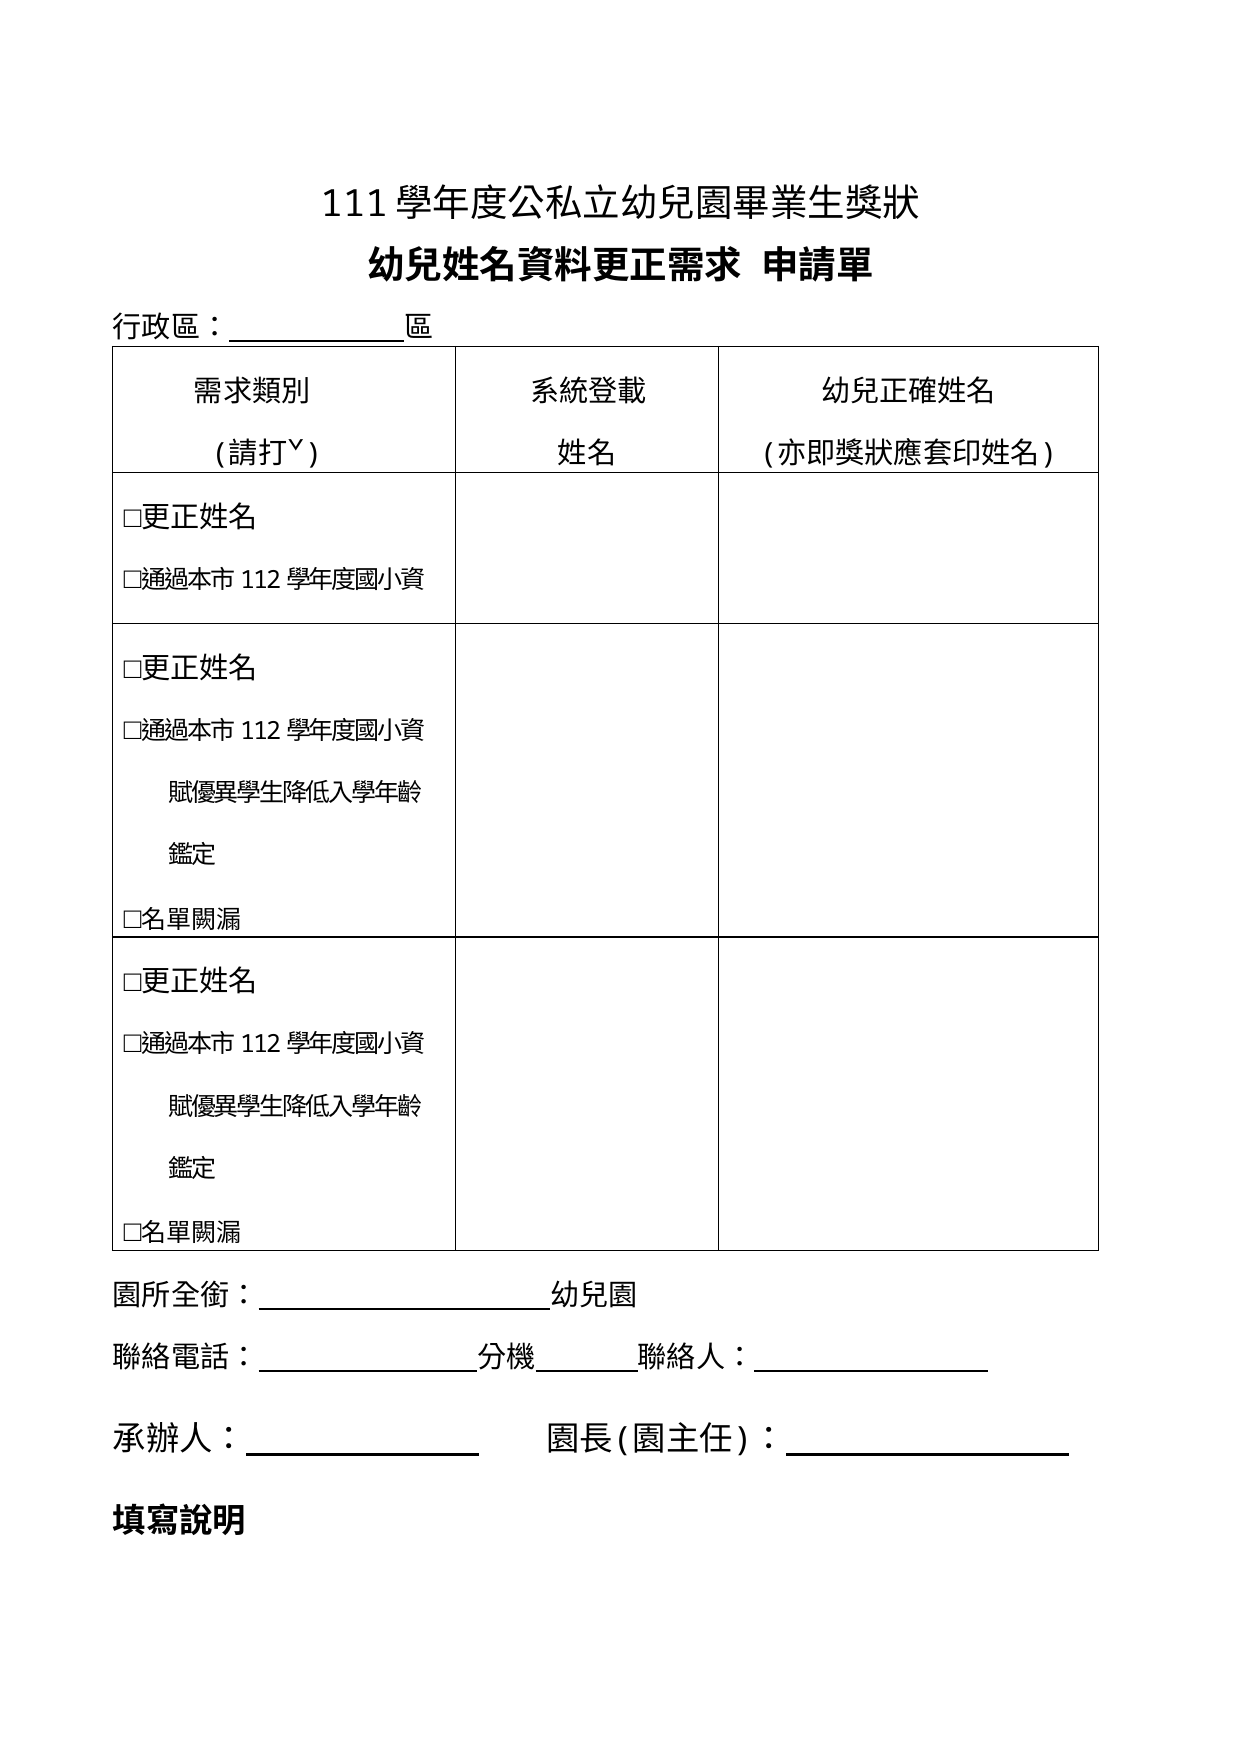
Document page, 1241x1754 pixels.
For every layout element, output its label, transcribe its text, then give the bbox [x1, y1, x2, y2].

table_header 需求類別 (請打ˇ) [113, 347, 455, 472]
text 聯絡電話： 分機 聯絡人： [112, 1313, 1128, 1376]
table_cell [719, 938, 1098, 1250]
table_header 幼兒正確姓名 (亦即獎狀應套印姓名) [719, 347, 1098, 472]
text 幼兒姓名資料更正需求 申請單 [112, 221, 1128, 283]
table_cell [456, 624, 718, 936]
text 園所全銜： 幼兒園 [112, 1251, 1128, 1313]
text 行政區： 區 [112, 283, 1128, 346]
table_cell [719, 624, 1098, 936]
table_cell [719, 473, 1098, 623]
table_cell □更正姓名 □通過本市112學年度國小資賦優異學生降低入學年齡鑑定 □名單闕漏 [113, 473, 455, 623]
text 承辦人： 園長(園主任)： [112, 1395, 1128, 1457]
table_cell [456, 938, 718, 1250]
table_cell □更正姓名 □通過本市112學年度國小資賦優異學生降低入學年齡鑑定 □名單闕漏 [113, 938, 455, 1250]
table_cell □更正姓名 □通過本市112學年度國小資賦優異學生降低入學年齡鑑定 □名單闕漏 [113, 624, 455, 936]
table_header 系統登載 姓名 [456, 347, 718, 472]
table_cell [456, 473, 718, 623]
text 填寫說明 [112, 1476, 1128, 1538]
text 111學年度公私立幼兒園畢業生獎狀 [112, 158, 1128, 221]
